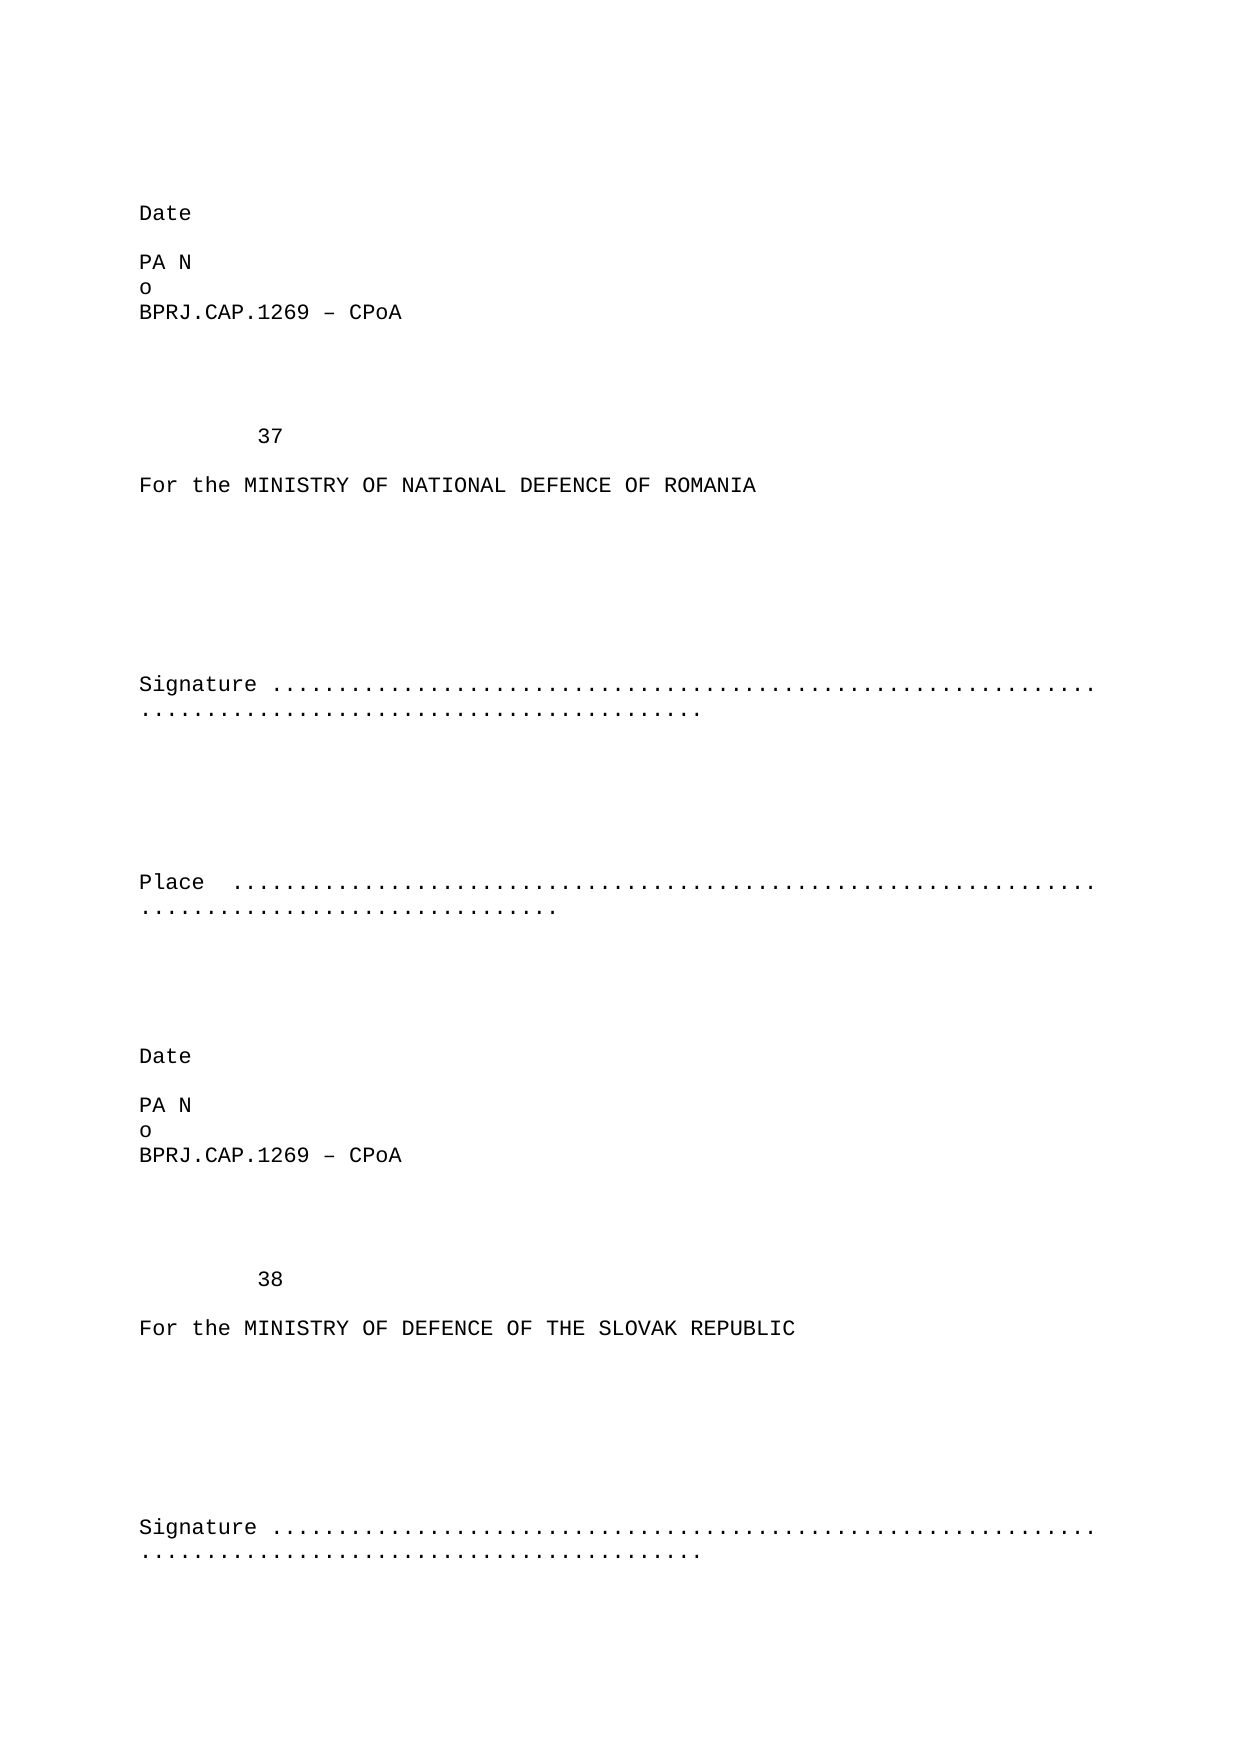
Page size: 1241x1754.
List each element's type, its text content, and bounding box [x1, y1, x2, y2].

text PA N [139, 252, 1101, 276]
text Signature .......................................................................................................... [139, 673, 1101, 723]
text o [139, 1119, 1101, 1144]
text Date [139, 202, 1101, 227]
text BPRJ.CAP.1269 – CPoA [139, 1144, 1101, 1169]
text 37 [139, 425, 1101, 450]
text For the MINISTRY OF NATIONAL DEFENCE OF ROMANIA [139, 475, 1101, 499]
text Place .................................................................................................. [139, 871, 1101, 921]
text BPRJ.CAP.1269 – CPoA [139, 301, 1101, 326]
text o [139, 276, 1101, 301]
text PA N [139, 1094, 1101, 1119]
text Date [139, 1045, 1101, 1070]
text For the MINISTRY OF DEFENCE OF THE SLOVAK REPUBLIC [139, 1318, 1101, 1342]
text 38 [139, 1268, 1101, 1293]
text Signature .......................................................................................................... [139, 1516, 1101, 1566]
